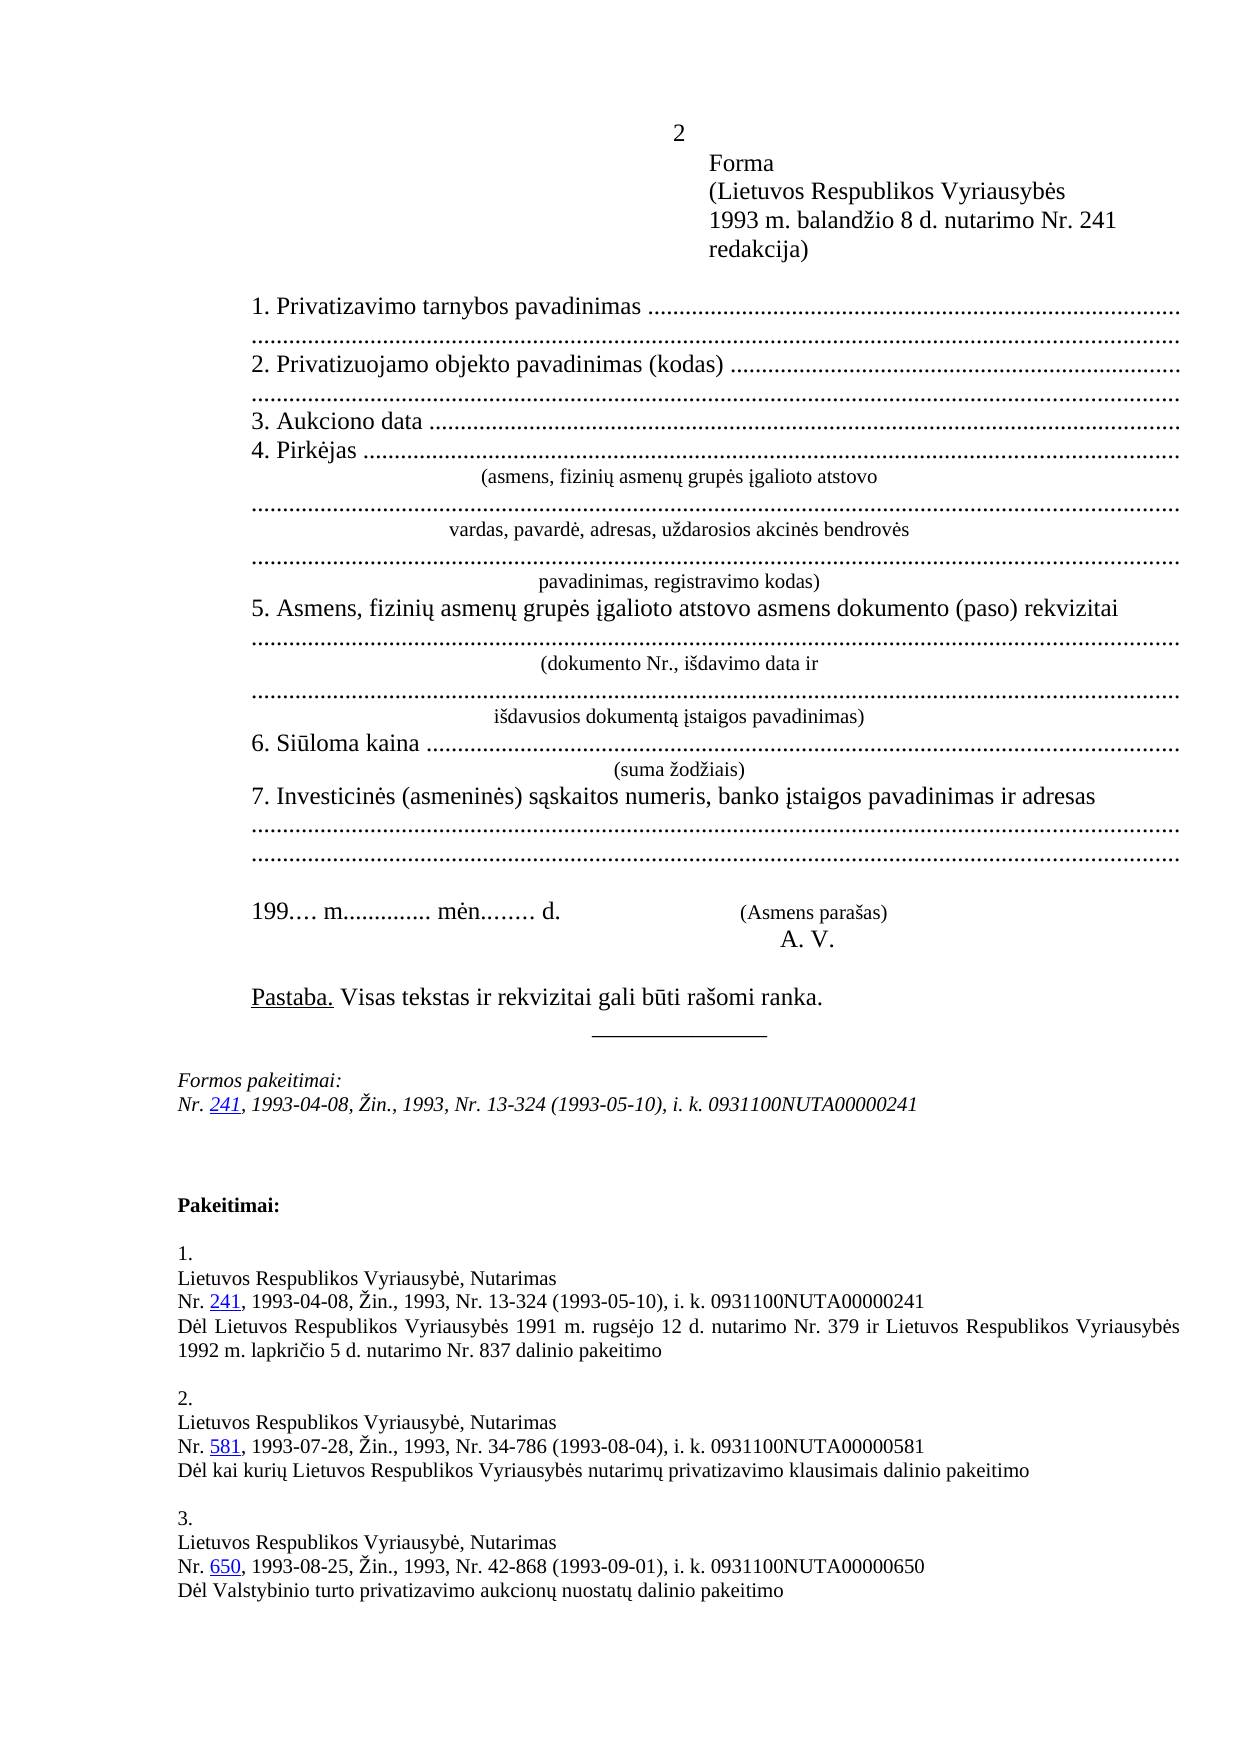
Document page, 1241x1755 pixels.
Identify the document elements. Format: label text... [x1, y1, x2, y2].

text 4. Pirkėjas [177, 435, 1181, 464]
text Nr. 241, 1993-04-08, Žin., 1993, Nr. 13-324 (1993-05-10), i. k. 0931100NUTA00000241 [177, 1092, 1181, 1116]
text Nr. 650, 1993-08-25, Žin., 1993, Nr. 42-868 (1993-09-01), i. k. 0931100NUTA00000650 [177, 1554, 1181, 1578]
text 3. [177, 1506, 1181, 1530]
text Forma [709, 148, 1181, 176]
text išdavusios dokumentą įstaigos pavadinimas) [177, 704, 1181, 728]
text Pakeitimai: [177, 1193, 1181, 1217]
text Dėl kai kurių Lietuvos Respublikos Vyriausybės nutarimų privatizavimo klausimais dalinio pakeitimo [177, 1458, 1181, 1482]
text 2. [177, 1386, 1181, 1410]
text 5. Asmens, fizinių asmenų grupės įgalioto atstovo asmens dokumento (paso) rekvizitai [177, 593, 1181, 622]
text vardas, pavardė, adresas, uždarosios akcinės bendrovės [177, 517, 1181, 541]
text 7. Investicinės (asmeninės) sąskaitos numeris, banko įstaigos pavadinimas ir adresas [177, 781, 1181, 809]
text (asmens, fizinių asmenų grupės įgalioto atstovo [177, 464, 1181, 488]
text (Lietuvos Respublikos Vyriausybės [177, 176, 1181, 205]
text Nr. 241, 1993-04-08, Žin., 1993, Nr. 13-324 (1993-05-10), i. k. 0931100NUTA00000241 [177, 1289, 1181, 1313]
text 199 m. mėn. d. (Asmens parašas) [177, 896, 1181, 924]
text 1993 m. balandžio 8 d. nutarimo Nr. 241 [177, 205, 1181, 234]
text 3. Aukciono data [177, 406, 1181, 435]
text ______________ [177, 1011, 1181, 1039]
text (suma žodžiais) [177, 757, 1181, 781]
text Dėl Lietuvos Respublikos Vyriausybės 1991 m. rugsėjo 12 d. nutarimo Nr. 379 ir Lietuvos Respublikos Vyriausybės 1992 m. lapkričio 5 d. nutarimo Nr. 837 dalinio pakeitimo [177, 1313, 1181, 1362]
text pavadinimas, registravimo kodas) [177, 569, 1181, 593]
text Lietuvos Respublikos Vyriausybė, Nutarimas [177, 1410, 1181, 1434]
text Pastaba. Visas tekstas ir rekvizitai gali būti rašomi ranka. [177, 982, 1181, 1011]
text 2. Privatizuojamo objekto pavadinimas (kodas) [177, 349, 1181, 378]
text redakcija) [177, 234, 1181, 263]
text 6. Siūloma kaina [177, 728, 1181, 757]
text Dėl Valstybinio turto privatizavimo aukcionų nuostatų dalinio pakeitimo [177, 1578, 1181, 1602]
text Lietuvos Respublikos Vyriausybė, Nutarimas [177, 1530, 1181, 1554]
text Nr. 581, 1993-07-28, Žin., 1993, Nr. 34-786 (1993-08-04), i. k. 0931100NUTA00000581 [177, 1434, 1181, 1458]
text A. V. [177, 924, 1181, 953]
text 1. [177, 1241, 1181, 1265]
text Lietuvos Respublikos Vyriausybė, Nutarimas [177, 1265, 1181, 1289]
text Formos pakeitimai: [177, 1068, 1181, 1092]
text 1. Privatizavimo tarnybos pavadinimas [177, 291, 1181, 320]
text (dokumento Nr., išdavimo data ir [177, 651, 1181, 675]
